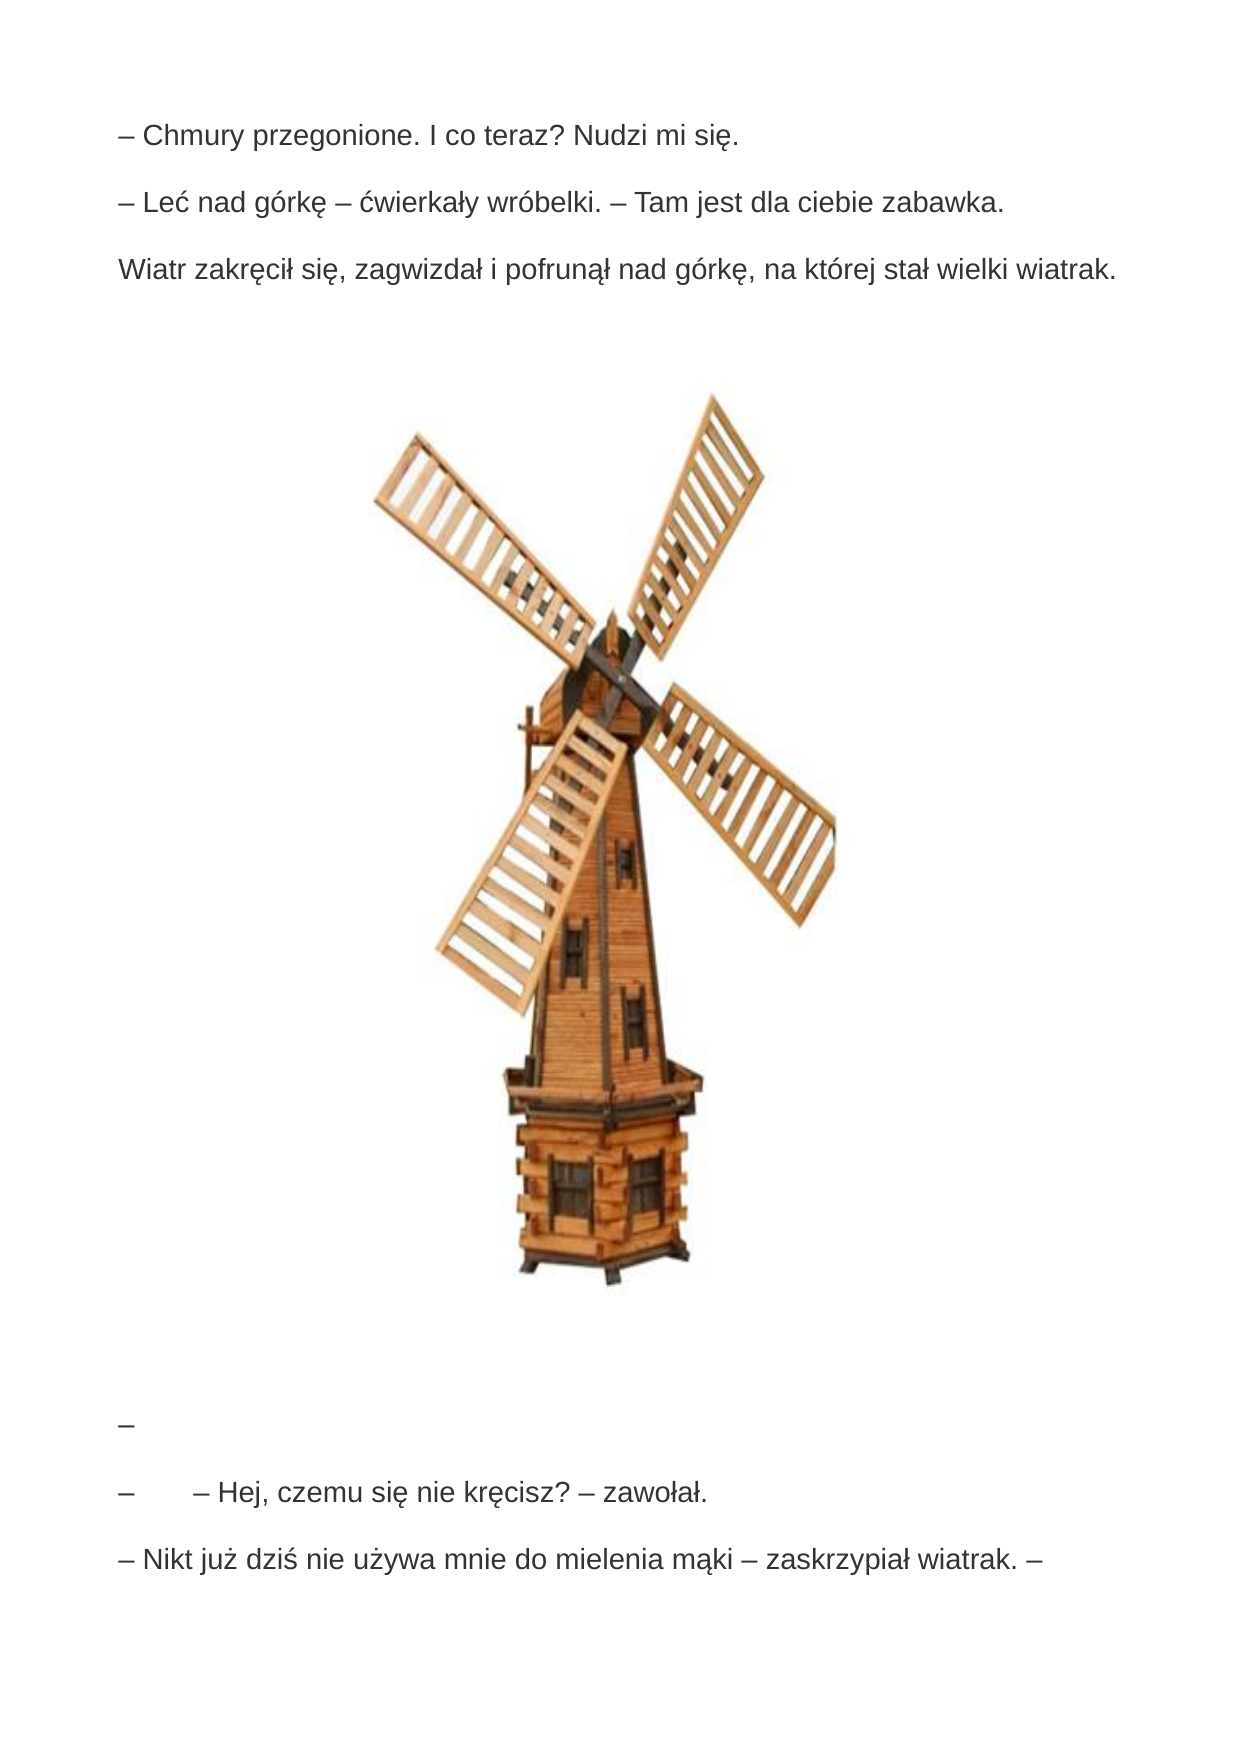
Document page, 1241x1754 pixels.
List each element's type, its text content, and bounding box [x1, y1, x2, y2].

list – Hej, czemu się nie kręcisz? – zawołał. – Nikt już dziś nie używa mnie do mielenia mąki – zaskrzypiał wiatrak. – [118, 1475, 1122, 1576]
picture [343, 319, 897, 1374]
list – Chmury przegonione. I co teraz? Nudzi mi się. – Leć nad górkę – ćwierkały wróbelki. – Tam jest dla ciebie zabawka. Wiatr zakręcił się, zagwizdał i pofrunął nad górkę, na której stał wielki wiatrak. [118, 118, 1122, 286]
